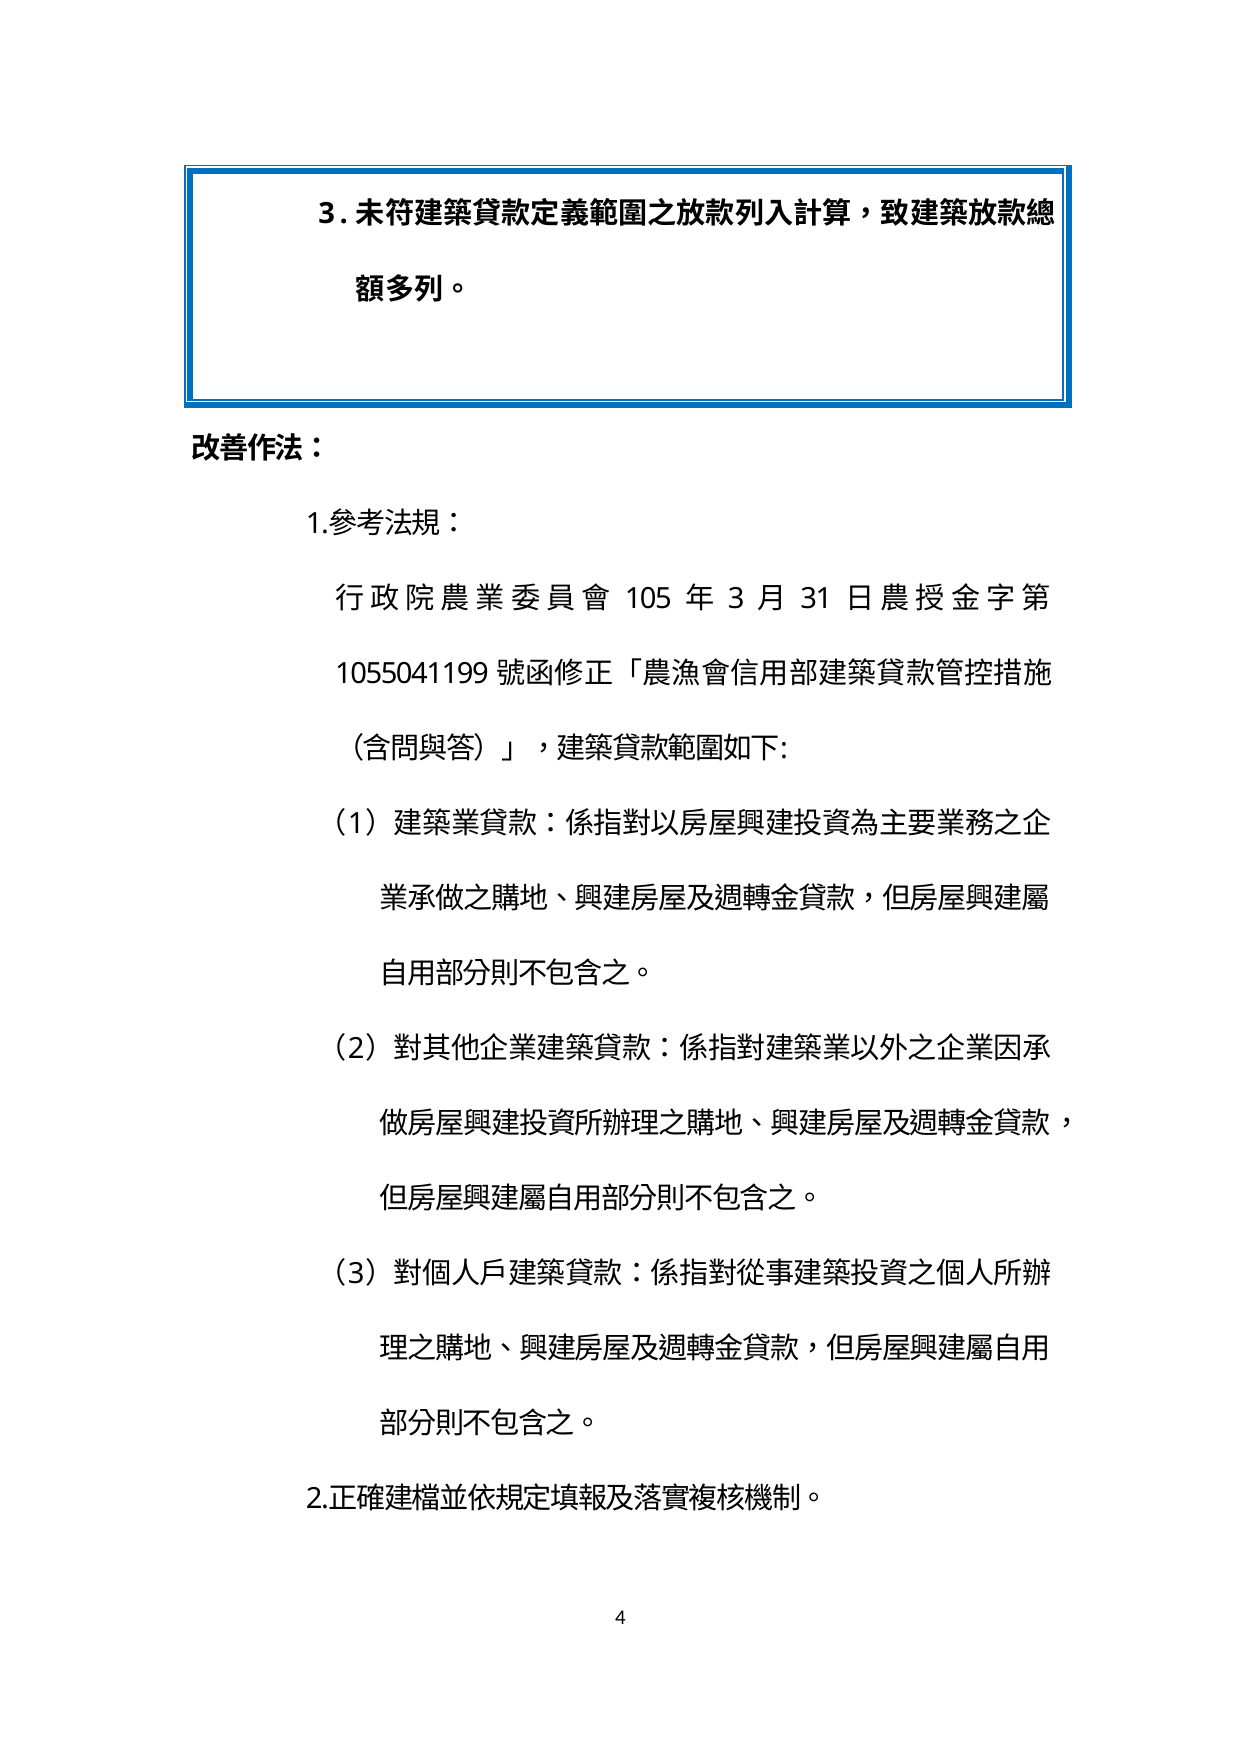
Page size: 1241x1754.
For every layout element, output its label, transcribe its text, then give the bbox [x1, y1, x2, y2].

text 1.參考法規： [306, 483, 1053, 558]
text （2）對其他企業建築貸款：係指對建築業以外之企業因承做房屋興建投資所辦理之購地、興建房屋及週轉金貸款，但房屋興建屬自用部分則不包含之。 [318, 1008, 1053, 1233]
text 2.正確建檔並依規定填報及落實複核機制。 [306, 1458, 1053, 1533]
text 行政院農業委員會105年3月31日農授金字第1055041199號函修正「農漁會信用部建築貸款管控措施（含問與答）」，建築貸款範圍如下: [335, 558, 1053, 783]
text （1）建築業貸款：係指對以房屋興建投資為主要業務之企業承做之購地、興建房屋及週轉金貸款，但房屋興建屬自用部分則不包含之。 [318, 783, 1053, 1008]
table_header 態樣三：建築貸款申報錯誤： 漏未將對個人從事建築投資之購地及週轉金貸款列入申報。 漏未將對建築業之購地貸款及週轉金貸款列入申報。 未符建築貸款定義範圍之放款列入計算，致建築放款總額多列。 [193, 174, 1062, 399]
text （3）對個人戶建築貸款：係指對從事建築投資之個人所辦理之購地、興建房屋及週轉金貸款，但房屋興建屬自用部分則不包含之。 [318, 1233, 1053, 1458]
text 改善作法： [191, 408, 1053, 483]
